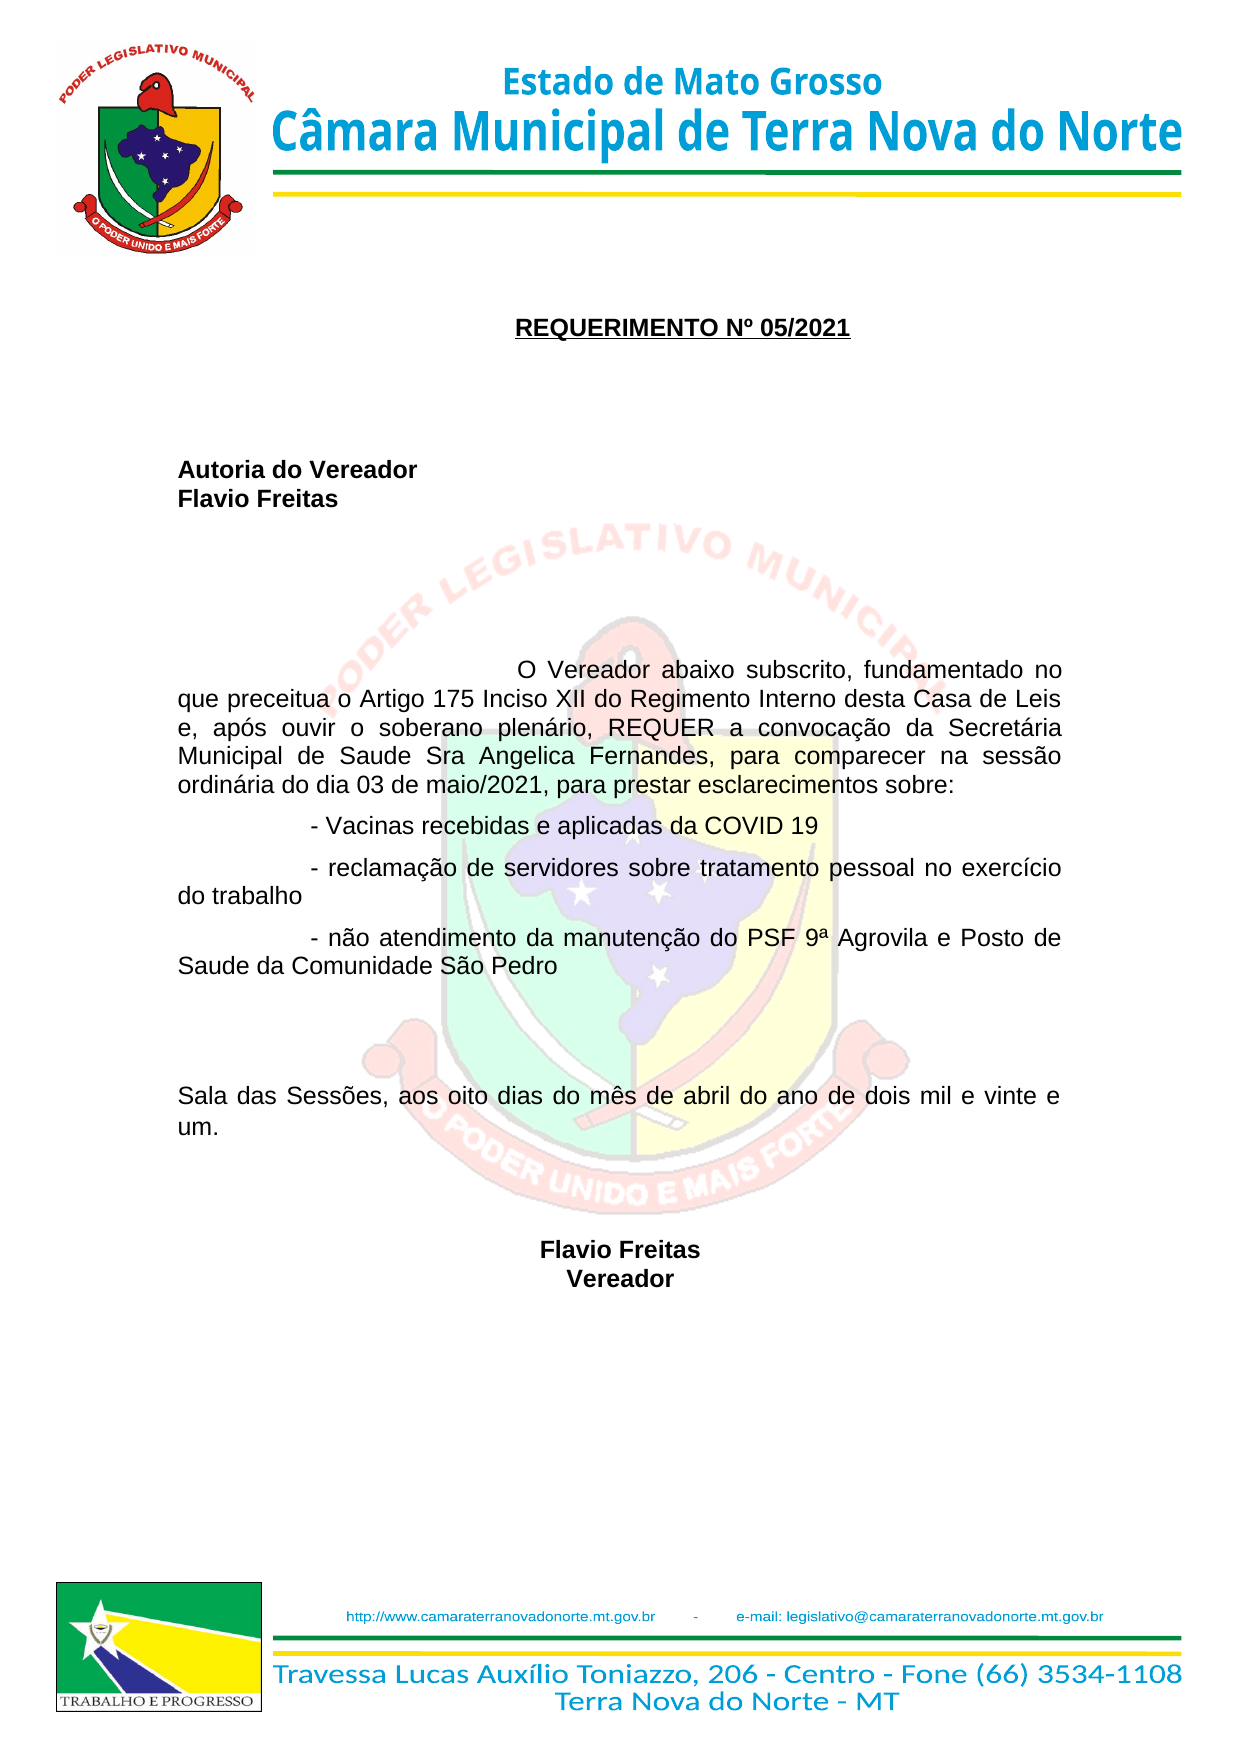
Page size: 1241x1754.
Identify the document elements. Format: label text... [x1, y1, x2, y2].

text ­­­­­­­­­­­­­­­­­­­­­­­­­­­­­­­­­­­­­­­­­­­­­­­­­­­­­­­­­­­­­­­­­­­­­­­­­­­­­­­­­­­­­­­­­­­­­­­­­­­­­­­­­­­­­­­­­­­­­­­­­­­­­­­­­­­­­­­­­­­­­­­Sala das Sessões, aos oito dias do mês de abril do ano de dois mil e vinte e um. [177, 1081, 303, 1141]
picture [860, 1611, 868, 1623]
text - reclamação de servidores sobre tratamento pessoal no exercício do trabalho [966, 853, 1063, 910]
text - reclamação de servidores sobre tratamento pessoal no exercício do trabalho [177, 853, 303, 910]
text - Vacinas recebidas e aplicadas da COVID 19 [966, 811, 1063, 840]
text O Vereador abaixo subscrito, fundamentado no que preceitua o Artigo 175 Inciso XII do Regimento Interno desta Casa de Leis e, após ouvir o soberano plenário, REQUER a convocação da Secretária Municipal de Saude Sra Angelica Fernandes, para comparecer na sessão ordinária do dia 03 de maio/2021, para prestar esclarecimentos sobre: [966, 655, 1063, 799]
text - não atendimento da manutenção do PSF 9ª Agrovila e Posto de Saude da Comunidade São Pedro [966, 923, 1063, 980]
text O Vereador abaixo subscrito, fundamentado no que preceitua o Artigo 175 Inciso XII do Regimento Interno desta Casa de Leis e, após ouvir o soberano plenário, REQUER a convocação da Secretária Municipal de Saude Sra Angelica Fernandes, para comparecer na sessão ordinária do dia 03 de maio/2021, para prestar esclarecimentos sobre: [177, 655, 303, 799]
text Vereador [177, 1264, 1063, 1293]
subtitle Autoria do Vereador [177, 455, 1063, 484]
text - Vacinas recebidas e aplicadas da COVID 19 [177, 811, 303, 840]
subtitle Flavio Freitas [177, 484, 1063, 513]
picture [55, 42, 260, 256]
picture [57, 1583, 261, 1711]
text - não atendimento da manutenção do PSF 9ª Agrovila e Posto de Saude da Comunidade São Pedro [177, 923, 303, 980]
text REQUERIMENTO Nº 05/2021 [177, 313, 1063, 342]
text ­­­­­­­­­­­­­­­­­­­­­­­­­­­­­­­­­­­­­­­­­­­­­­­­­­­­­­­­­­­­­­­­­­­­­­­­­­­­­­­­­­­­­­­­­­­­­­­­­­­­­­­­­­­­­­­­­­­­­­­­­­­­­­­­­­­­­­­­­­­­­­­Sala das Sessões, aos oito dias do mês de abril do ano de dois mil e vinte e um. [966, 1081, 1063, 1141]
subtitle Flavio Freitas [177, 1236, 1063, 1264]
